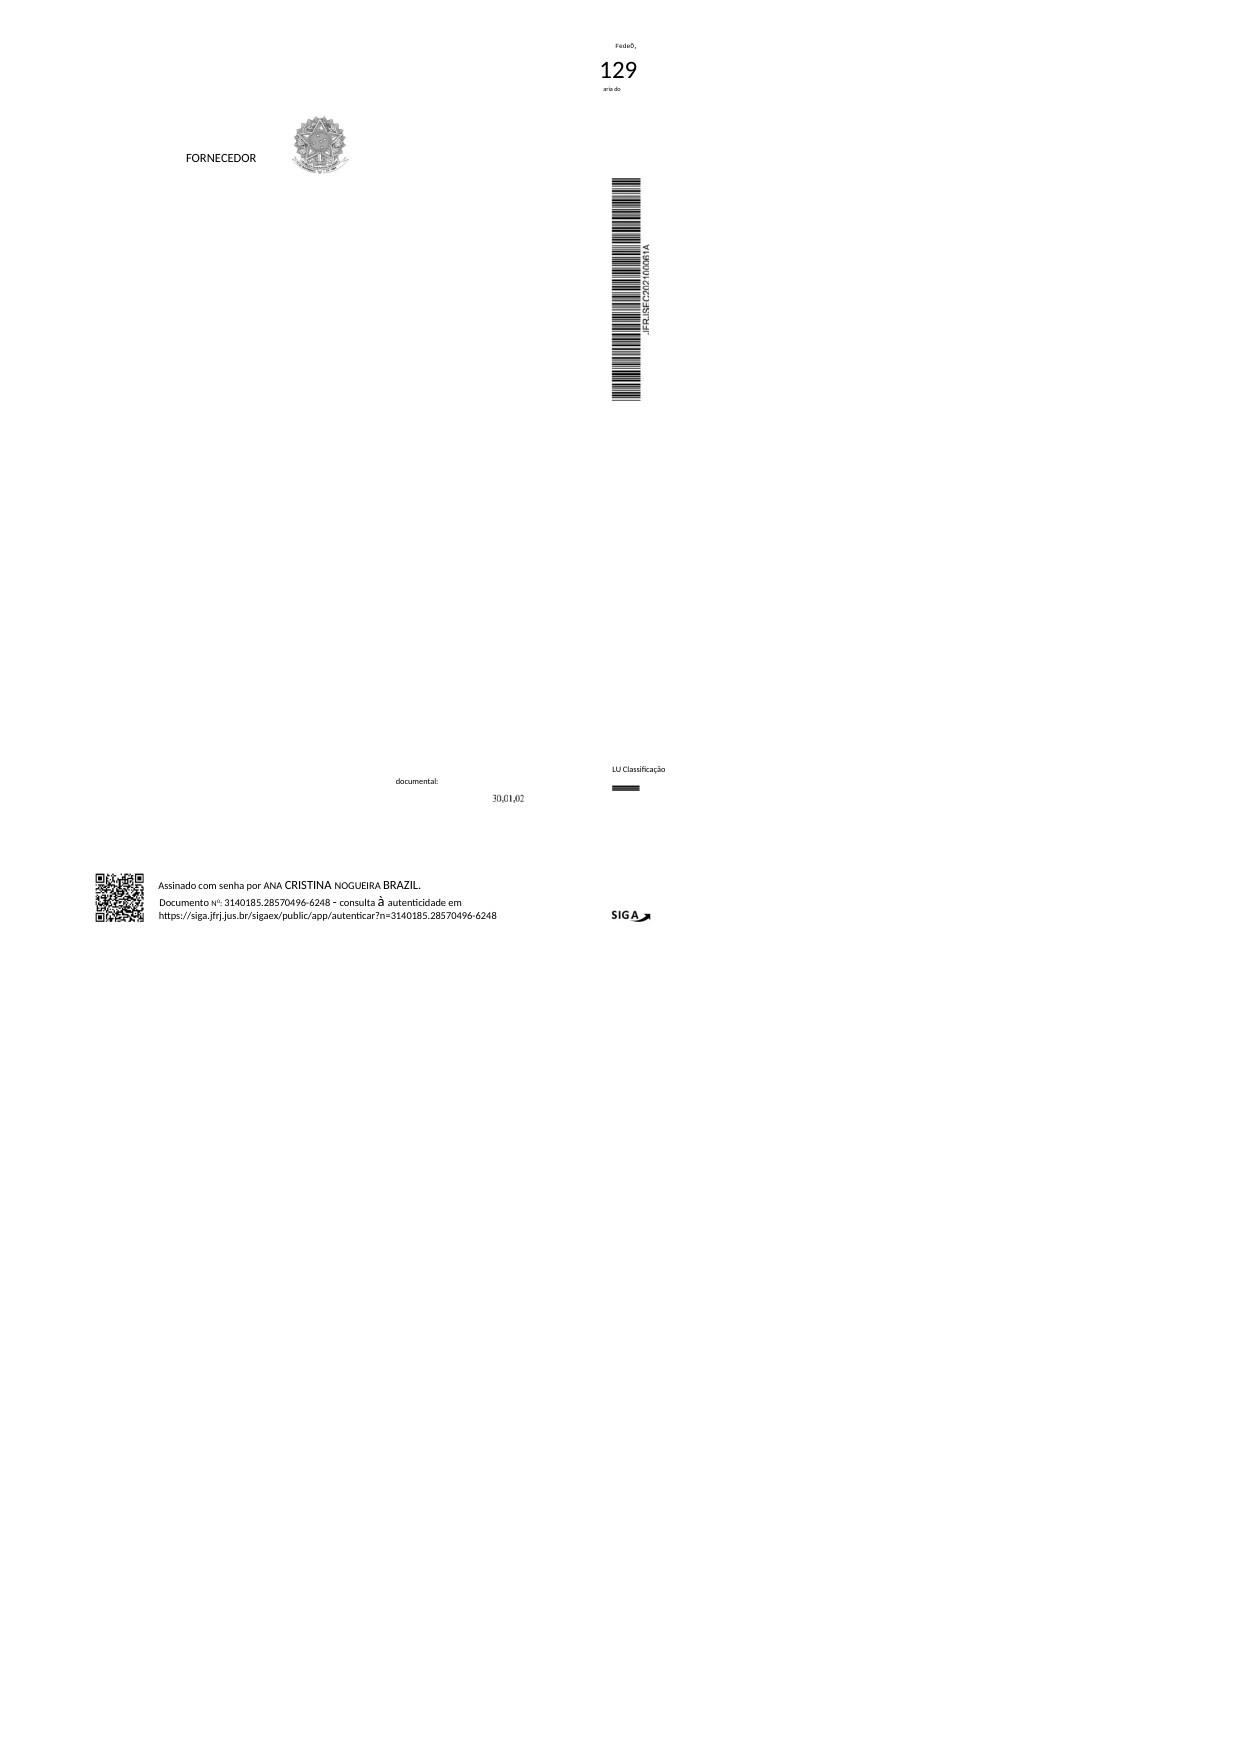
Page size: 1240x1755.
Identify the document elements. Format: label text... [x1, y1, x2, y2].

subtitle FORNECEDOR [150, 150, 292, 165]
subtitle [349, 150, 643, 165]
